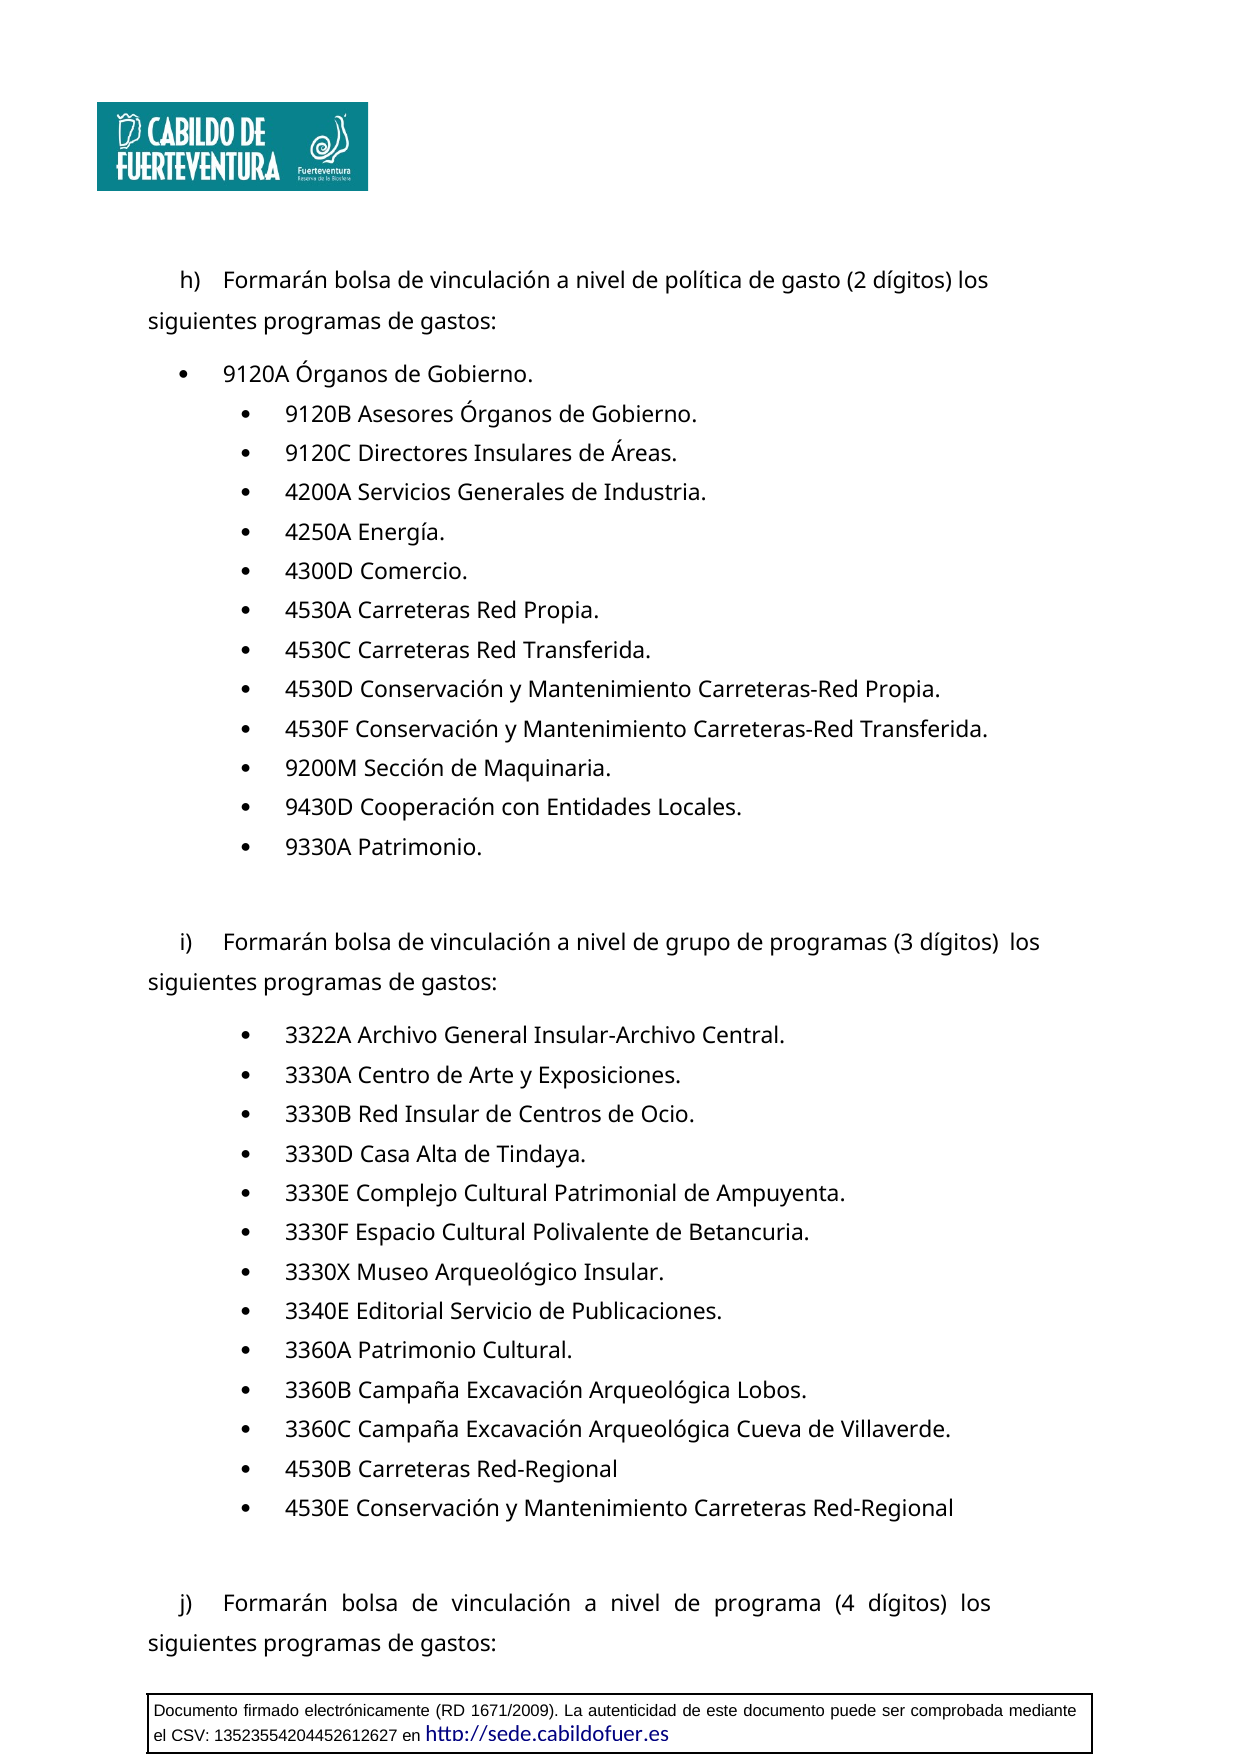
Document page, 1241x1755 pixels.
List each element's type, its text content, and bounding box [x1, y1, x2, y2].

list Formarán bolsa de vinculación a nivel de grupo de programas (3 dígitos) los siguientes programas de gastos: [104, 926, 1093, 997]
list 3360C Campaña Excavación Arqueológica Cueva de Villaverde. [242, 1413, 1107, 1444]
list 4250A Energía. [242, 516, 1107, 547]
list 4300D Comercio. [242, 555, 1107, 586]
list 3330B Red Insular de Centros de Ocio. [242, 1098, 1107, 1129]
list 3330A Centro de Arte y Exposiciones. [242, 1059, 1107, 1090]
list 9330A Patrimonio. [242, 831, 1107, 862]
list 4530F Conservación y Mantenimiento Carreteras-Red Transferida. [242, 713, 1107, 744]
list 3330X Museo Arqueológico Insular. [242, 1256, 1107, 1287]
list 3330F Espacio Cultural Polivalente de Betancuria. [242, 1216, 1107, 1247]
list 4530B Carreteras Red-Regional [242, 1452, 1107, 1484]
list Formarán bolsa de vinculación a nivel de programa (4 dígitos) los siguientes programas de gastos: [104, 1587, 1093, 1659]
list 9200M Sección de Maquinaria. [242, 752, 1107, 783]
list 3360B Campaña Excavación Arqueológica Lobos. [242, 1374, 1107, 1405]
list 4200A Servicios Generales de Industria. [242, 476, 1107, 508]
list 3340E Editorial Servicio de Publicaciones. [242, 1295, 1107, 1326]
list 4530E Conservación y Mantenimiento Carreteras Red-Regional [242, 1492, 1107, 1523]
list 4530A Carreteras Red Propia. [242, 594, 1107, 626]
list 4530C Carreteras Red Transferida. [242, 634, 1107, 665]
list 3360A Patrimonio Cultural. [242, 1334, 1107, 1366]
list 3330E Complejo Cultural Patrimonial de Ampuyenta. [242, 1177, 1107, 1208]
list 9120B Asesores Órganos de Gobierno. [242, 398, 1107, 429]
list 9120A Órganos de Gobierno. [104, 358, 1107, 389]
list 3322A Archivo General Insular-Archivo Central. [242, 1019, 1107, 1051]
list 9120C Directores Insulares de Áreas. [242, 437, 1107, 468]
list Formarán bolsa de vinculación a nivel de política de gasto (2 dígitos) los siguientes programas de gastos: [104, 264, 1093, 336]
list 9430D Cooperación con Entidades Locales. [242, 791, 1107, 823]
list 4530D Conservación y Mantenimiento Carreteras-Red Propia. [242, 673, 1107, 704]
list 3330D Casa Alta de Tindaya. [242, 1137, 1107, 1169]
